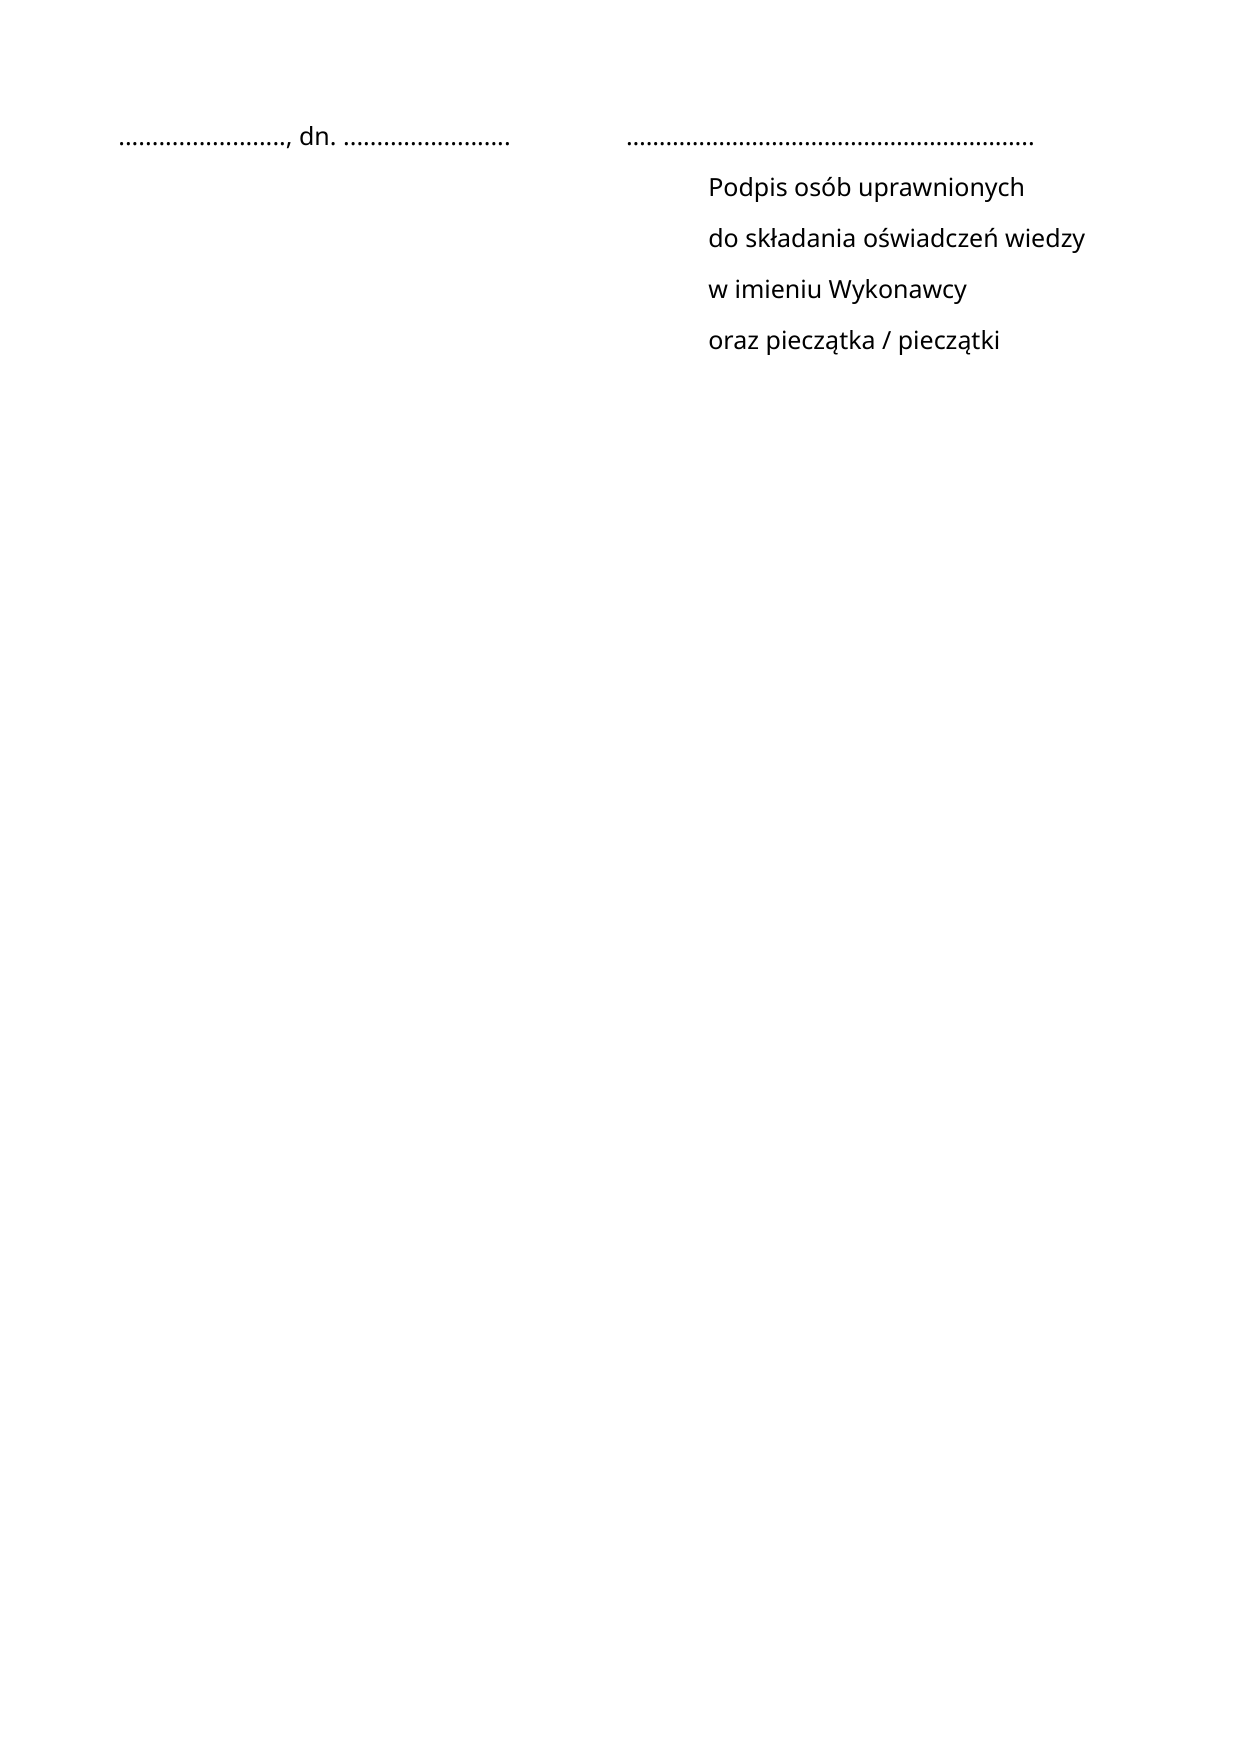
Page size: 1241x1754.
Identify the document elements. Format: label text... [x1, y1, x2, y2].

text Podpis osób uprawnionych do składania oświadczeń wiedzy w imieniu Wykonawcy oraz pieczątka / pieczątki [708, 169, 1115, 356]
text ........................., dn. ......................... …………………………………………………….. [118, 118, 1122, 152]
